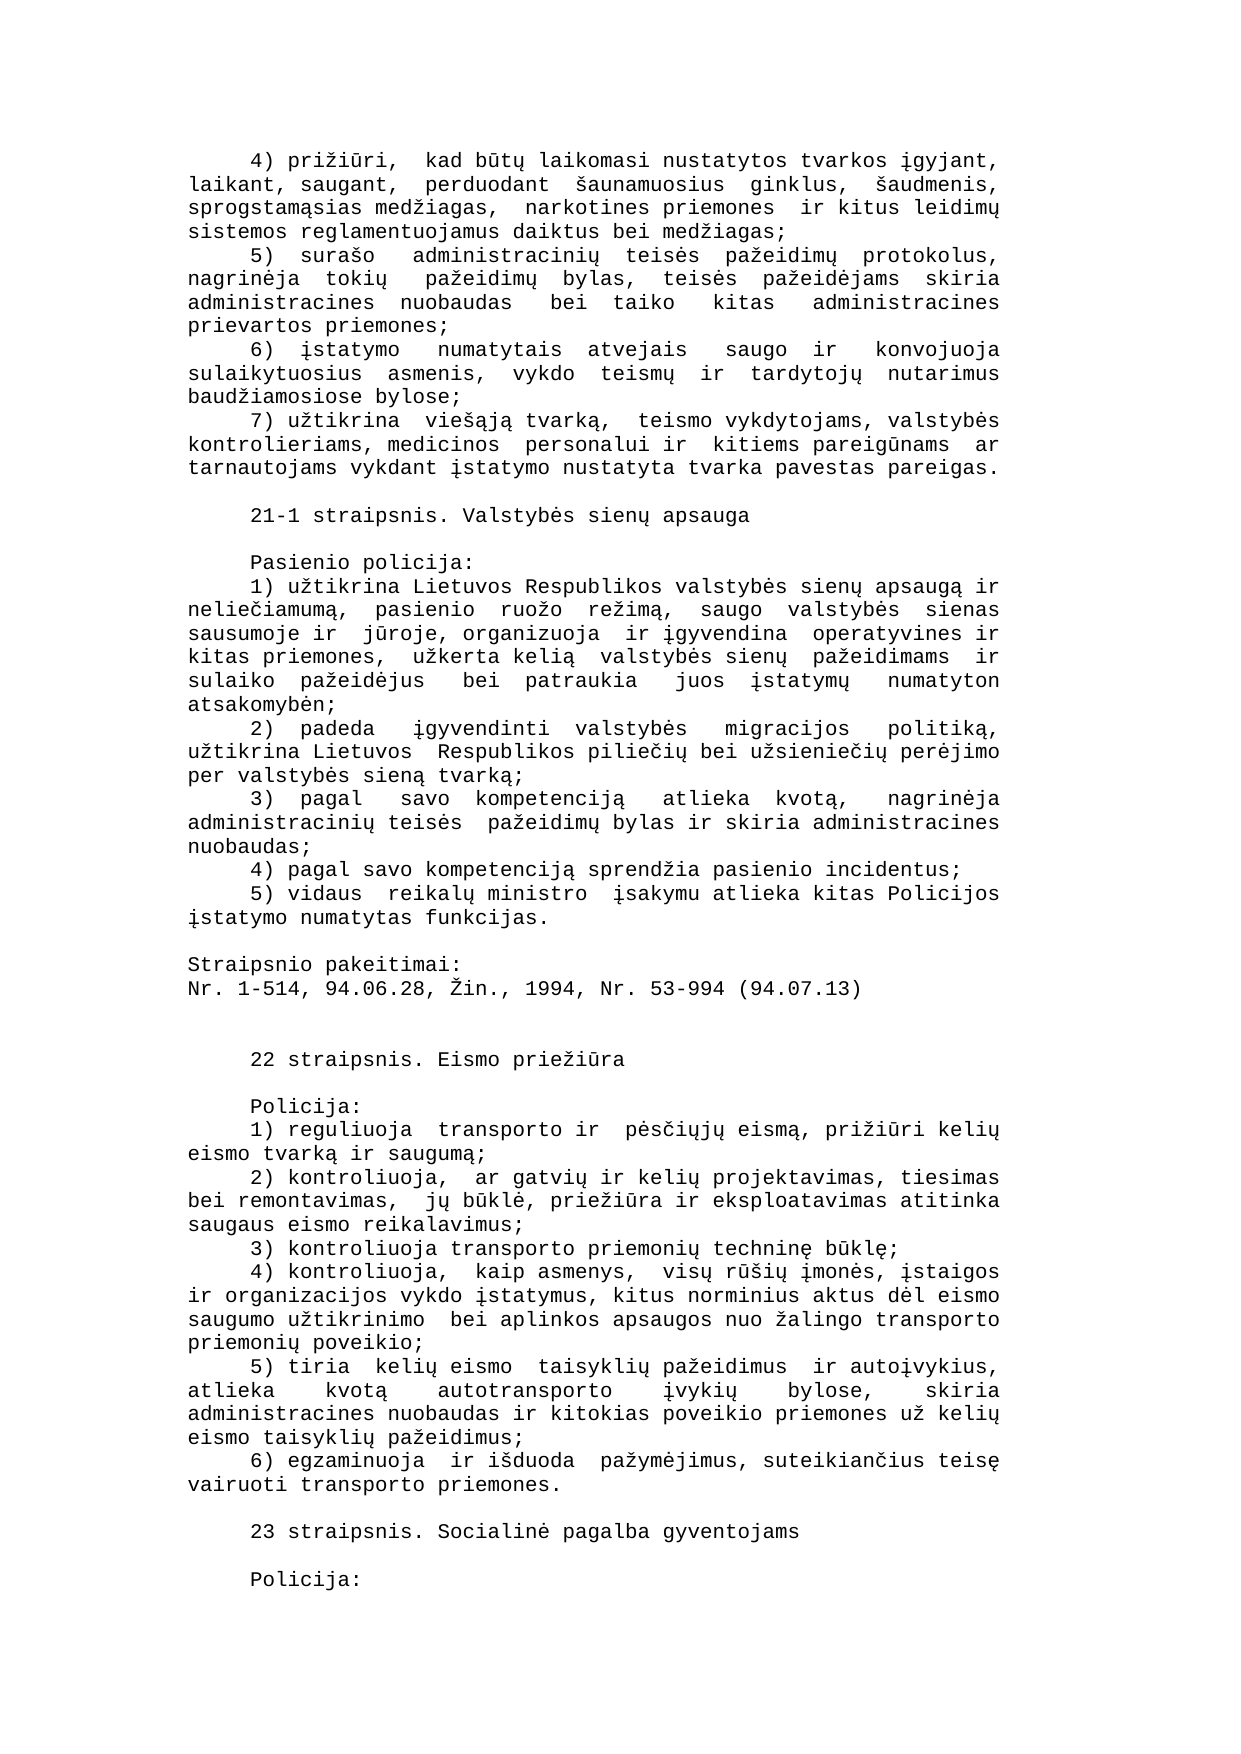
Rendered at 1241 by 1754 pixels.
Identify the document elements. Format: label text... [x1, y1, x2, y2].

text 3) kontroliuoja transporto priemonių techninę būklę; [187, 1238, 1053, 1261]
text laikant, saugant, perduodant šaunamuosius ginklus, šaudmenis, [187, 174, 1053, 197]
text 22 straipsnis. Eismo priežiūra [187, 1048, 1053, 1072]
text 1) reguliuoja transporto ir pėsčiųjų eismą, prižiūri kelių [187, 1119, 1053, 1143]
text 7) užtikrina viešąją tvarką, teismo vykdytojams, valstybės [187, 410, 1053, 434]
text 5) tiria kelių eismo taisyklių pažeidimus ir autoįvykius, [187, 1356, 1053, 1379]
text kontrolieriams, medicinos personalui ir kitiems pareigūnams ar [187, 434, 1053, 457]
text neliečiamumą, pasienio ruožo režimą, saugo valstybės sienas [187, 599, 1053, 623]
text Nr. 1-514, 94.06.28, Žin., 1994, Nr. 53-994 (94.07.13) [187, 978, 1053, 1001]
text 1) užtikrina Lietuvos Respublikos valstybės sienų apsaugą ir [187, 576, 1053, 599]
text per valstybės sieną tvarką; [187, 765, 1053, 788]
text 23 straipsnis. Socialinė pagalba gyventojams [187, 1521, 1053, 1545]
text eismo tvarką ir saugumą; [187, 1143, 1053, 1167]
text ir organizacijos vykdo įstatymus, kitus norminius aktus dėl eismo [187, 1285, 1053, 1309]
text 21-1 straipsnis. Valstybės sienų apsauga [187, 505, 1053, 528]
text nuobaudas; [187, 836, 1053, 859]
text 6) įstatymo numatytais atvejais saugo ir konvojuoja [187, 339, 1053, 363]
text administracines nuobaudas ir kitokias poveikio priemones už kelių [187, 1403, 1053, 1427]
text 4) pagal savo kompetenciją sprendžia pasienio incidentus; [187, 859, 1053, 883]
text saugaus eismo reikalavimus; [187, 1214, 1053, 1238]
text sulaiko pažeidėjus bei patraukia juos įstatymų numatyton [187, 670, 1053, 694]
text sulaikytuosius asmenis, vykdo teismų ir tardytojų nutarimus [187, 363, 1053, 386]
text Policija: [187, 1096, 1053, 1119]
text 6) egzaminuoja ir išduoda pažymėjimus, suteikiančius teisę [187, 1451, 1053, 1474]
text 3) pagal savo kompetenciją atlieka kvotą, nagrinėja [187, 788, 1053, 812]
text 2) padeda įgyvendinti valstybės migracijos politiką, [187, 717, 1053, 741]
text 5) vidaus reikalų ministro įsakymu atlieka kitas Policijos [187, 883, 1053, 907]
text sistemos reglamentuojamus daiktus bei medžiagas; [187, 221, 1053, 244]
text baudžiamosiose bylose; [187, 386, 1053, 410]
text atsakomybėn; [187, 694, 1053, 717]
text sprogstamąsias medžiagas, narkotines priemones ir kitus leidimų [187, 197, 1053, 221]
text sausumoje ir jūroje, organizuoja ir įgyvendina operatyvines ir [187, 623, 1053, 647]
text įstatymo numatytas funkcijas. [187, 907, 1053, 930]
text atlieka kvotą autotransporto įvykių bylose, skiria [187, 1379, 1053, 1403]
text tarnautojams vykdant įstatymo nustatyta tvarka pavestas pareigas. [187, 457, 1053, 481]
text prievartos priemones; [187, 316, 1053, 339]
text eismo taisyklių pažeidimus; [187, 1427, 1053, 1451]
text 4) prižiūri, kad būtų laikomasi nustatytos tvarkos įgyjant, [187, 150, 1053, 174]
text užtikrina Lietuvos Respublikos piliečių bei užsieniečių perėjimo [187, 741, 1053, 765]
text nagrinėja tokių pažeidimų bylas, teisės pažeidėjams skiria [187, 268, 1053, 292]
text Pasienio policija: [187, 552, 1053, 576]
text 5) surašo administracinių teisės pažeidimų protokolus, [187, 244, 1053, 268]
text 2) kontroliuoja, ar gatvių ir kelių projektavimas, tiesimas [187, 1167, 1053, 1190]
text Straipsnio pakeitimai: [187, 954, 1053, 978]
text Policija: [187, 1569, 1053, 1592]
text priemonių poveikio; [187, 1332, 1053, 1356]
text vairuoti transporto priemones. [187, 1474, 1053, 1498]
text administracines nuobaudas bei taiko kitas administracines [187, 292, 1053, 316]
text administracinių teisės pažeidimų bylas ir skiria administracines [187, 812, 1053, 836]
text kitas priemones, užkerta kelią valstybės sienų pažeidimams ir [187, 647, 1053, 670]
text bei remontavimas, jų būklė, priežiūra ir eksploatavimas atitinka [187, 1190, 1053, 1214]
text 4) kontroliuoja, kaip asmenys, visų rūšių įmonės, įstaigos [187, 1261, 1053, 1285]
text saugumo užtikrinimo bei aplinkos apsaugos nuo žalingo transporto [187, 1309, 1053, 1332]
